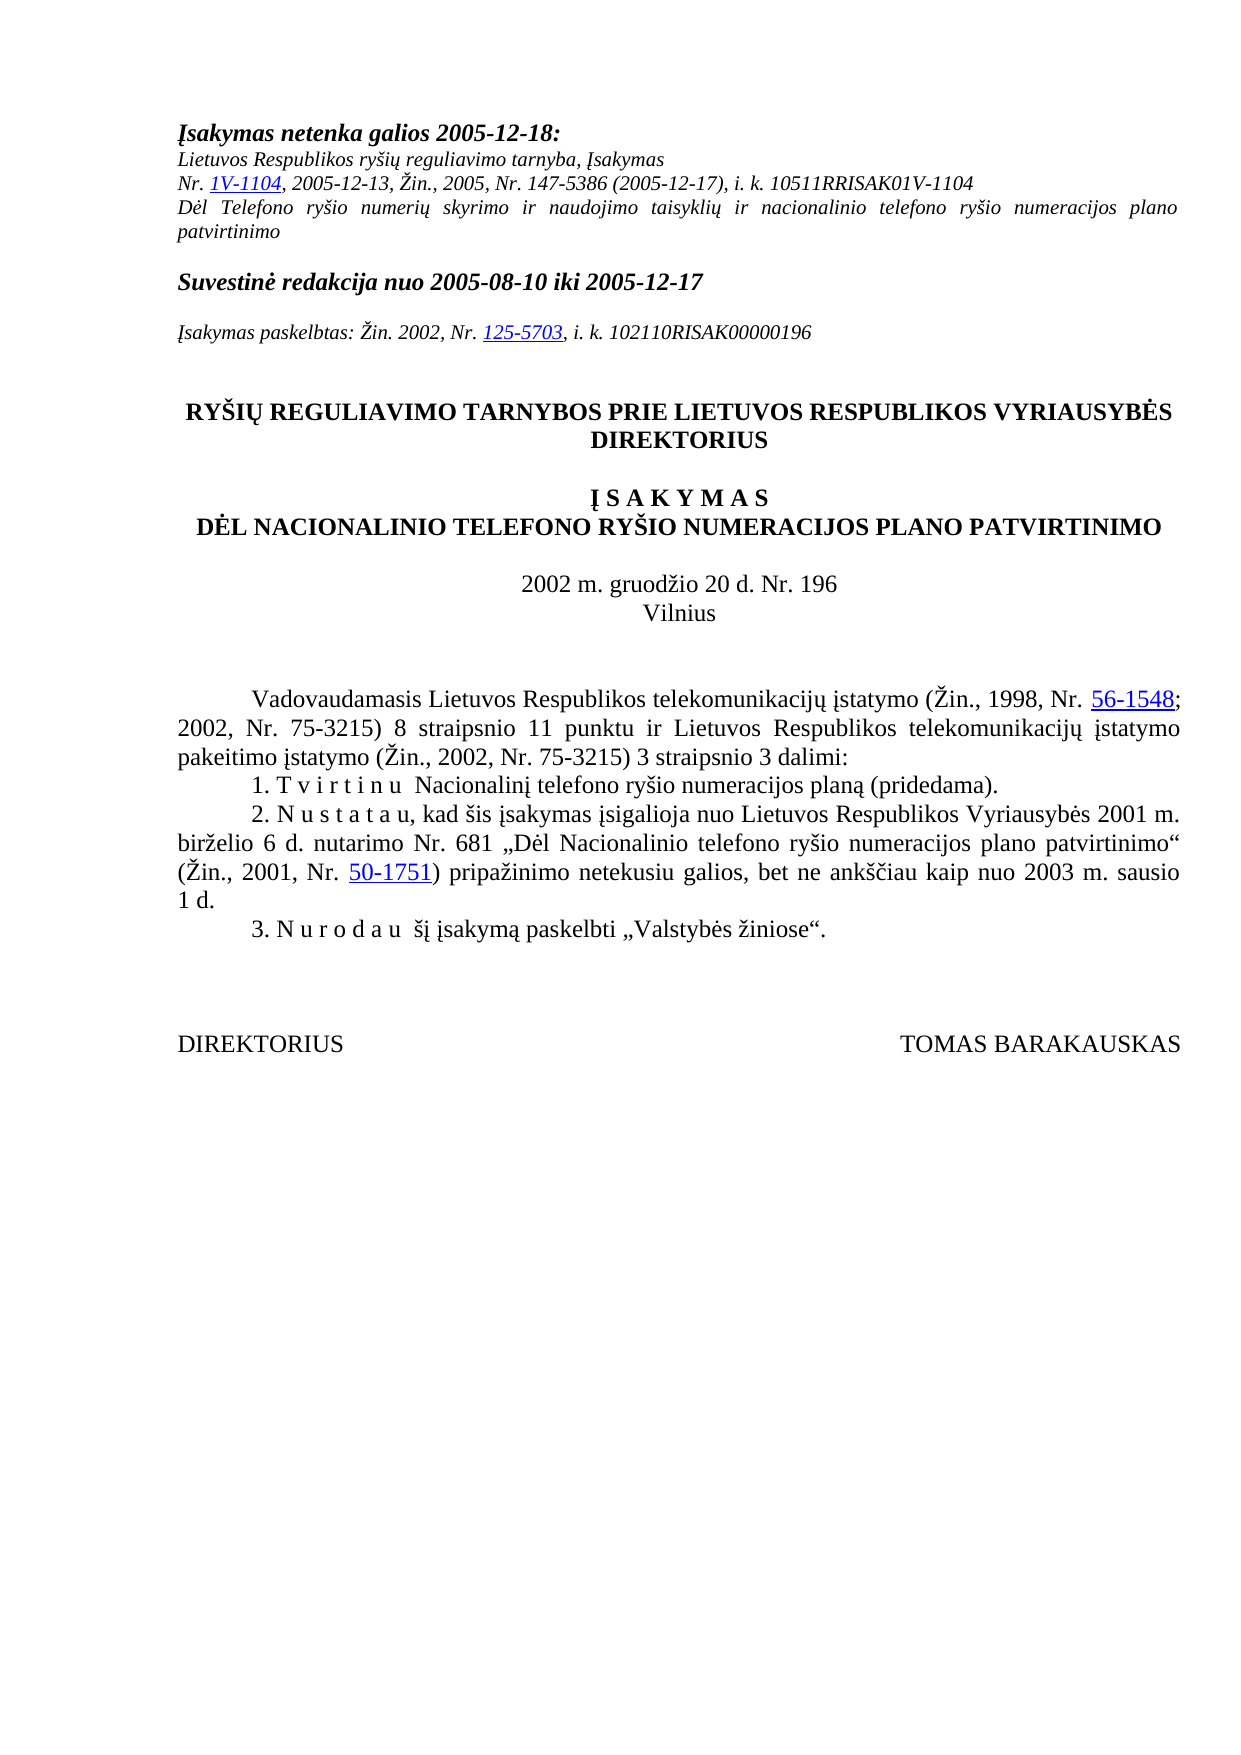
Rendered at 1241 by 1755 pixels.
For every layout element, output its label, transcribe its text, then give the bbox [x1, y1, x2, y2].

text Dėl Telefono ryšio numerių skyrimo ir naudojimo taisyklių ir nacionalinio telefono ryšio numeracijos plano patvirtinimo [177, 195, 1181, 243]
text Įsakymas netenka galios 2005-12-18: [177, 118, 1181, 147]
text Įsakymas paskelbtas: Žin. 2002, Nr. 125-5703, i. k. 102110RISAK00000196 [177, 320, 1181, 344]
text 3. Nurodau šį įsakymą paskelbti „Valstybės žiniose“. [177, 914, 1181, 943]
text RYŠIŲ REGULIAVIMO TARNYBOS PRIE LIETUVOS RESPUBLIKOS VYRIAUSYBĖS DIREKTORIUS [177, 397, 1181, 454]
text 1. Tvirtinu Nacionalinį telefono ryšio numeracijos planą (pridedama). [177, 771, 1181, 799]
text Nr. 1V-1104, 2005-12-13, Žin., 2005, Nr. 147-5386 (2005-12-17), i. k. 10511RRISAK01V-1104 [177, 171, 1181, 195]
text 2. Nustatau, kad šis įsakymas įsigalioja nuo Lietuvos Respublikos Vyriausybės 2001 m. birželio 6 d. nutarimo Nr. 681 „Dėl Nacionalinio telefono ryšio numeracijos plano patvirtinimo“ (Žin., 2001, Nr. 50-1751) pripažinimo netekusiu galios, bet ne ankščiau kaip nuo 2003 m. sausio 1 d. [177, 799, 1181, 914]
text DIREKTORIUS TOMAS BARAKAUSKAS [177, 1029, 1181, 1058]
text DĖL NACIONALINIO TELEFONO RYŠIO NUMERACIJOS PLANO PATVIRTINIMO [177, 512, 1181, 541]
text Suvestinė redakcija nuo 2005-08-10 iki 2005-12-17 [177, 267, 1181, 296]
text Vilnius [177, 598, 1181, 627]
text Į S A K Y M A S [177, 483, 1181, 512]
text 2002 m. gruodžio 20 d. Nr. 196 [177, 569, 1181, 598]
text Lietuvos Respublikos ryšių reguliavimo tarnyba, Įsakymas [177, 147, 1181, 171]
text Vadovaudamasis Lietuvos Respublikos telekomunikacijų įstatymo (Žin., 1998, Nr. 56-1548; 2002, Nr. 75-3215) 8 straipsnio 11 punktu ir Lietuvos Respublikos telekomunikacijų įstatymo pakeitimo įstatymo (Žin., 2002, Nr. 75-3215) 3 straipsnio 3 dalimi: [177, 684, 1181, 771]
